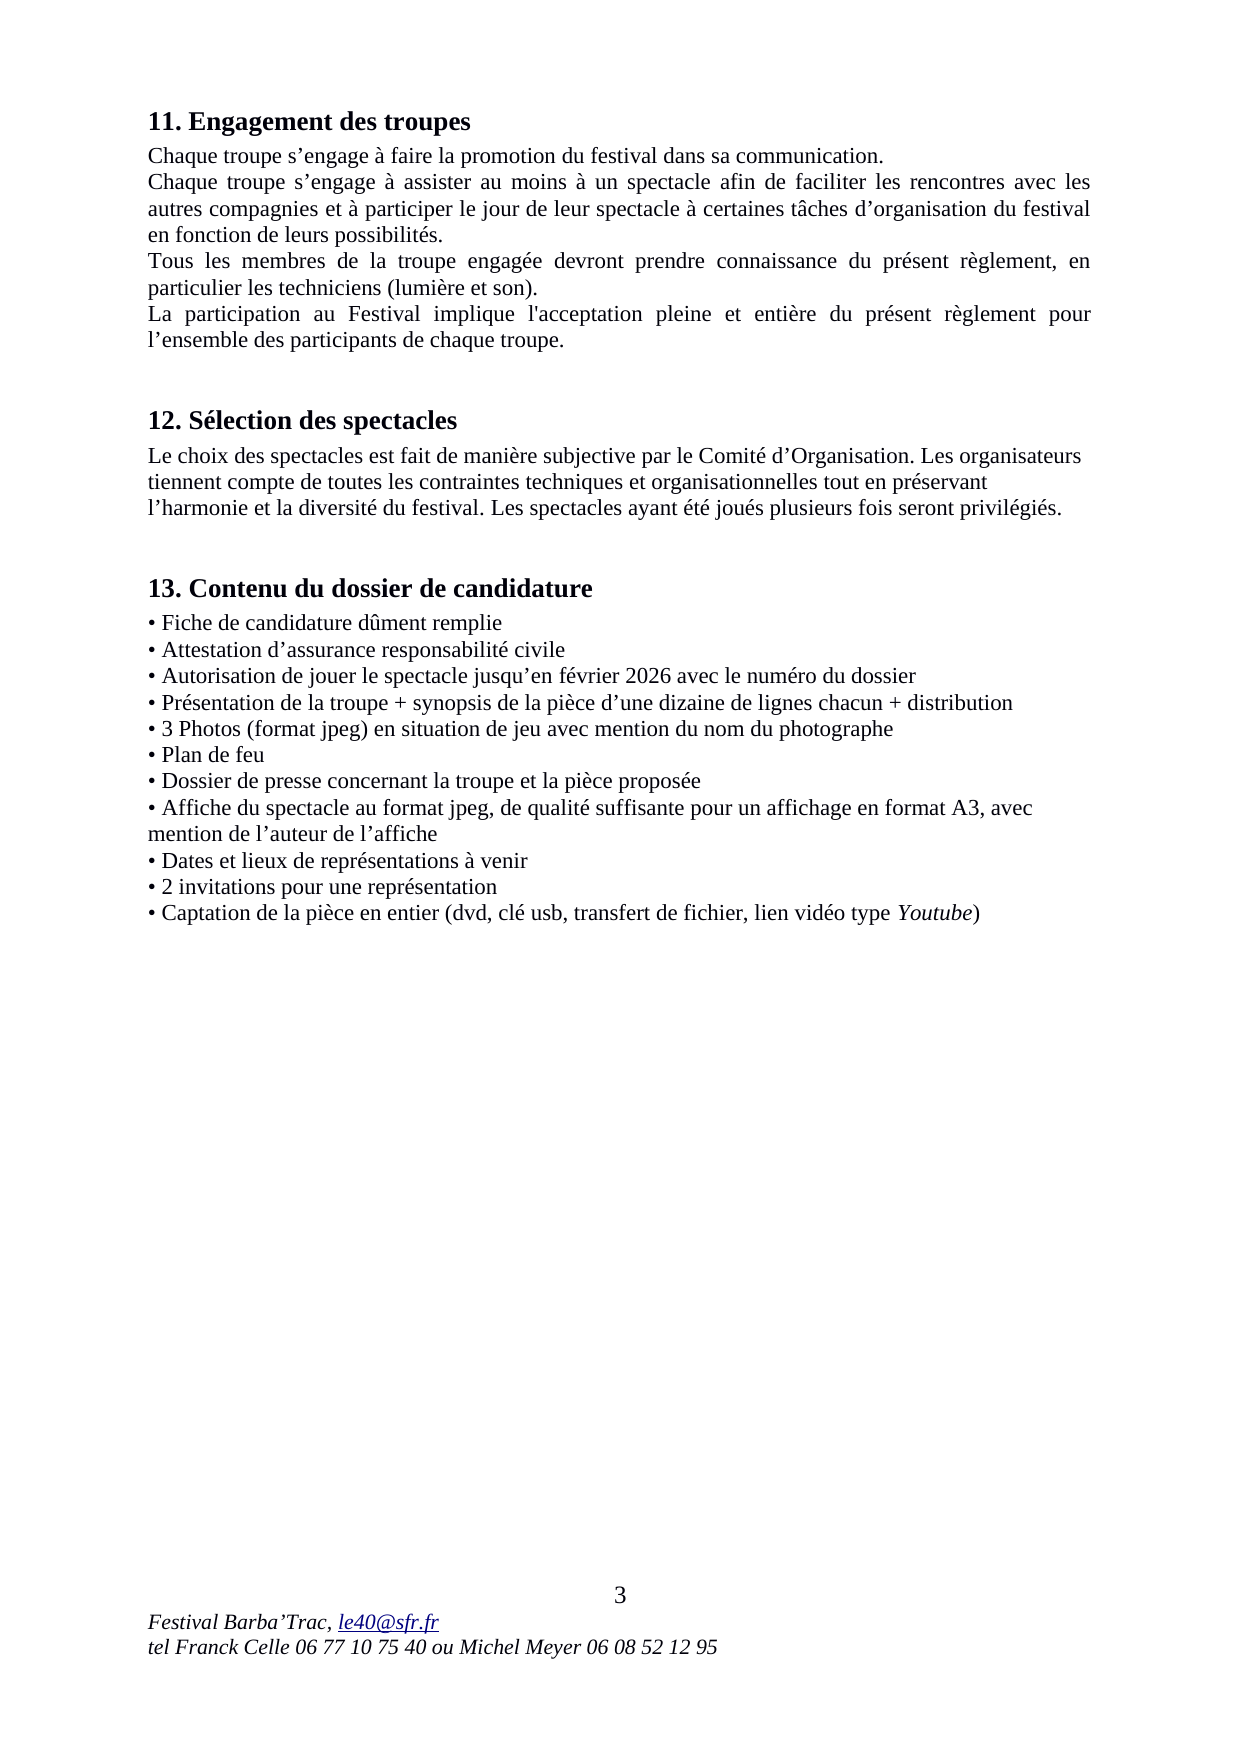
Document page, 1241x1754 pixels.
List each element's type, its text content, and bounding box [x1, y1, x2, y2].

text Le choix des spectacles est fait de manière subjective par le Comité d’Organisation. Les organisateurs tiennent compte de toutes les contraintes techniques et organisationnelles tout en préservant l’harmonie et la diversité du festival. Les spectacles ayant été joués plusieurs fois seront privilégiés. [148, 442, 1093, 521]
subtitle 12. Sélection des spectacles [148, 404, 1093, 435]
text • 3 Photos (format jpeg) en situation de jeu avec mention du nom du photographe [148, 715, 1093, 741]
text • Plan de feu [148, 741, 1093, 768]
subtitle 13. Contenu du dossier de candidature [148, 572, 1093, 603]
text • Attestation d’assurance responsabilité civile [148, 636, 1093, 662]
text • Affiche du spectacle au format jpeg, de qualité suffisante pour un affichage en format A3, avec mention de l’auteur de l’affiche [148, 794, 1093, 847]
text • Fiche de candidature dûment remplie [148, 609, 1093, 636]
text • Dossier de presse concernant la troupe et la pièce proposée [148, 768, 1093, 794]
text • Autorisation de jouer le spectacle jusqu’en février 2026 avec le numéro du dossier [148, 662, 1093, 688]
text • Captation de la pièce en entier (dvd, clé usb, transfert de fichier, lien vidéo type Youtube) [148, 899, 1093, 926]
text Tous les membres de la troupe engagée devront prendre connaissance du présent règlement, en particulier les techniciens (lumière et son). [148, 247, 1093, 300]
text Chaque troupe s’engage à assister au moins à un spectacle afin de faciliter les rencontres avec les autres compagnies et à participer le jour de leur spectacle à certaines tâches d’organisation du festival en fonction de leurs possibilités. [148, 168, 1093, 247]
text La participation au Festival implique l'acceptation pleine et entière du présent règlement pour l’ensemble des participants de chaque troupe. [148, 300, 1093, 353]
text • Dates et lieux de représentations à venir [148, 847, 1093, 873]
subtitle Engagement des troupes [148, 105, 1093, 136]
text Chaque troupe s’engage à faire la promotion du festival dans sa communication. [148, 142, 1093, 168]
text • 2 invitations pour une représentation [148, 873, 1093, 899]
text • Présentation de la troupe + synopsis de la pièce d’une dizaine de lignes chacun + distribution [148, 688, 1093, 715]
